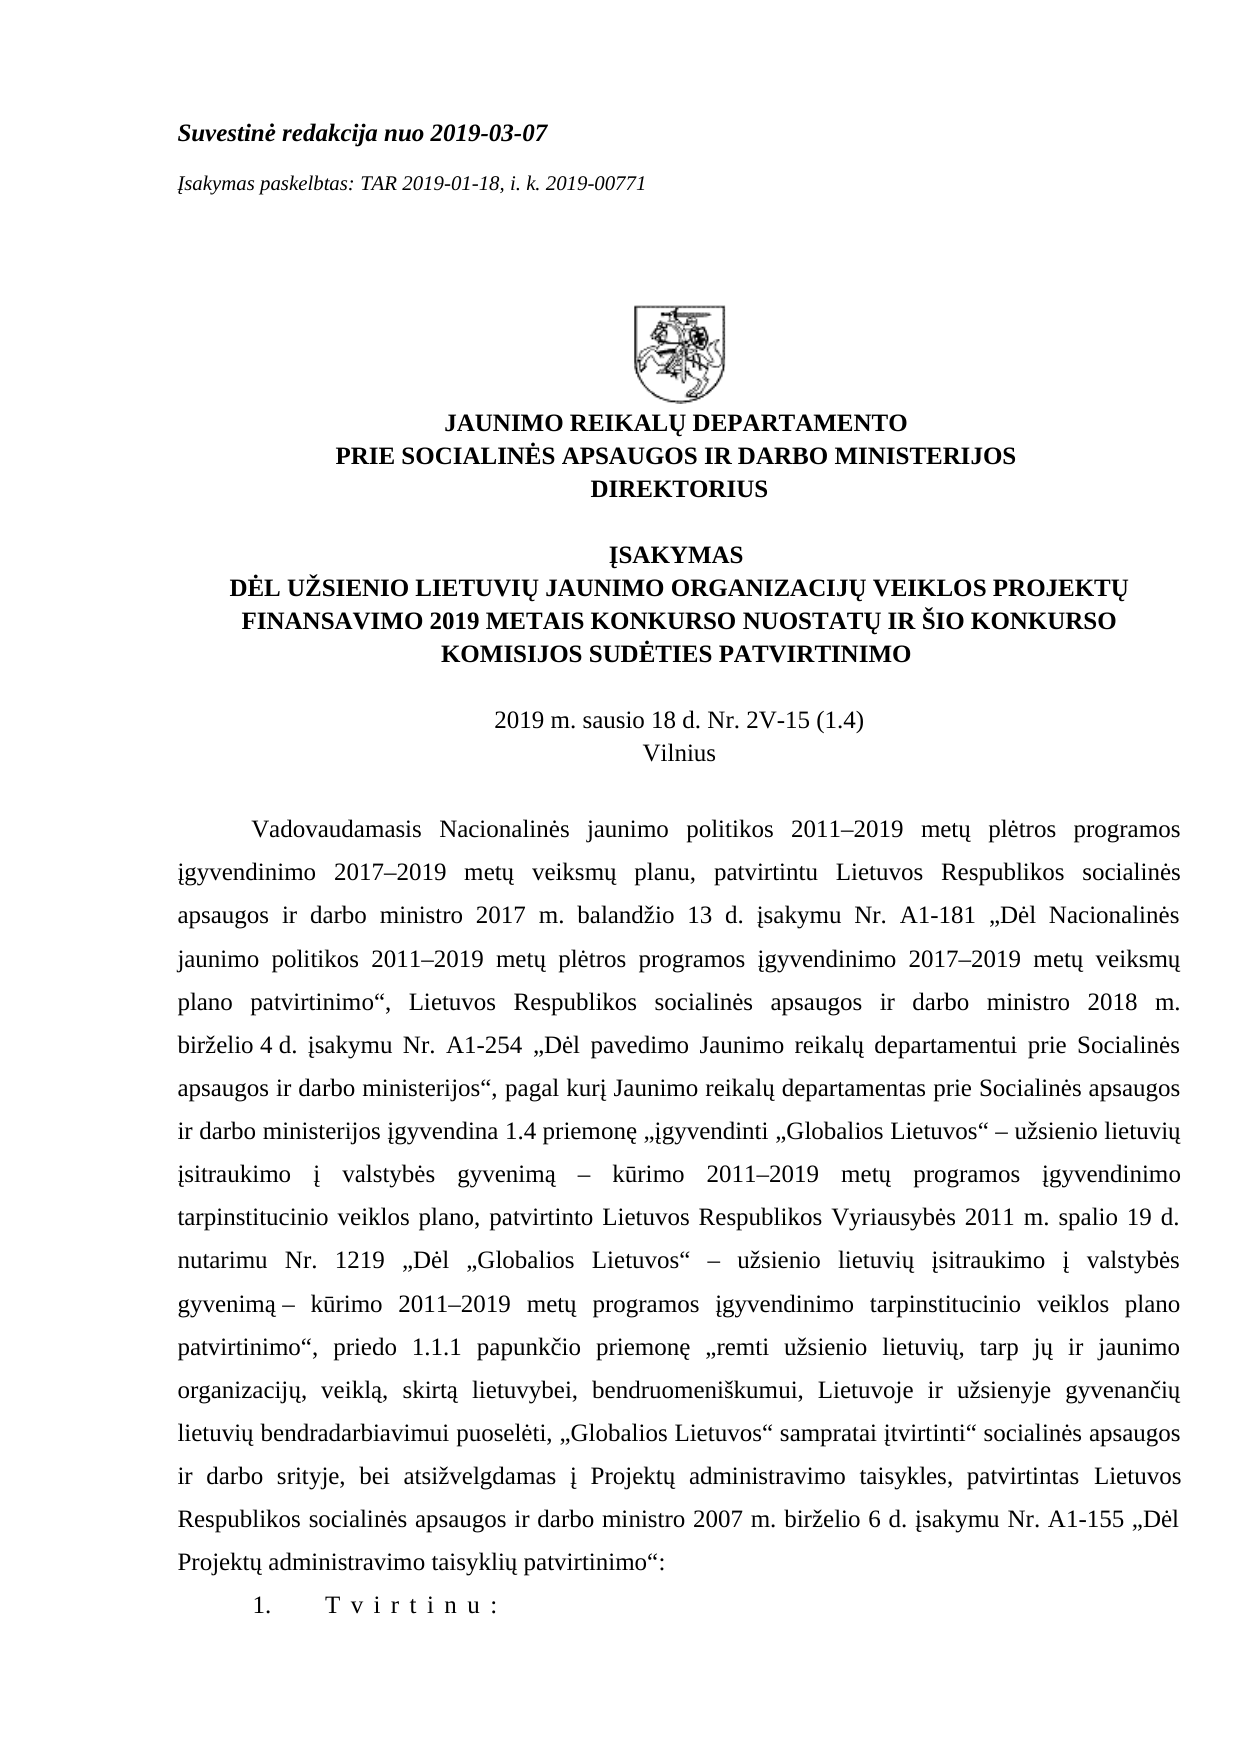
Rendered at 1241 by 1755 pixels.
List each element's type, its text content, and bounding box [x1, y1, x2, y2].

text Vadovaudamasis Nacionalinės jaunimo politikos 2011–2019 metų plėtros programos įgyvendinimo 2017–2019 metų veiksmų planu, patvirtintu Lietuvos Respublikos socialinės apsaugos ir darbo ministro 2017 m. balandžio 13 d. įsakymu Nr. A1-181 „Dėl Nacionalinės jaunimo politikos 2011–2019 metų plėtros programos įgyvendinimo 2017–2019 metų veiksmų plano patvirtinimo“, Lietuvos Respublikos socialinės apsaugos ir darbo ministro 2018 m. birželio 4 d. įsakymu Nr. A1-254 „Dėl pavedimo Jaunimo reikalų departamentui prie Socialinės apsaugos ir darbo ministerijos“, pagal kurį Jaunimo reikalų departamentas prie Socialinės apsaugos ir darbo ministerijos įgyvendina 1.4 priemonę „įgyvendinti „Globalios Lietuvos“ – užsienio lietuvių įsitraukimo į valstybės gyvenimą – kūrimo 2011–2019 metų programos įgyvendinimo tarpinstitucinio veiklos plano, patvirtinto Lietuvos Respublikos Vyriausybės 2011 m. spalio 19 d. nutarimu Nr. 1219 „Dėl „Globalios Lietuvos“ – užsienio lietuvių įsitraukimo į valstybės gyvenimą – kūrimo 2011–2019 metų programos įgyvendinimo tarpinstitucinio veiklos plano patvirtinimo“, priedo 1.1.1 papunkčio priemonę „remti užsienio lietuvių, tarp jų ir jaunimo organizacijų, veiklą, skirtą lietuvybei, bendruomeniškumui, Lietuvoje ir užsienyje gyvenančių lietuvių bendradarbiavimui puoselėti, „Globalios Lietuvos“ sampratai įtvirtinti“ socialinės apsaugos ir darbo srityje, bei atsižvelgdamas į Projektų administravimo taisykles, patvirtintas Lietuvos Respublikos socialinės apsaugos ir darbo ministro 2007 m. birželio 6 d. įsakymu Nr. A1-155 „Dėl Projektų administravimo taisyklių patvirtinimo“: [177, 814, 1181, 1576]
text DĖL UŽSIENIO LIETUVIŲ JAUNIMO ORGANIZACIJŲ VEIKLOS PROJEKTŲ FINANSAVIMO 2019 METAIS KONKURSO NUOSTATŲ IR ŠIO KONKURSO KOMISIJOS SUDĖTIES PATVIRTINIMO [177, 573, 1181, 668]
text Įsakymas paskelbtas: TAR 2019-01-18, i. k. 2019-00771 [177, 171, 1181, 195]
text prie socialinės apsaugos ir darbo ministerijos [177, 441, 1181, 470]
text Vilnius [177, 738, 1181, 767]
text DIREKTORIUS [177, 474, 1181, 503]
text JAUNIMO REIKALŲ DEPARTAMENTO [177, 408, 1181, 437]
text Suvestinė redakcija nuo 2019-03-07 [177, 118, 1181, 147]
text 1. Tvirtinu: [177, 1591, 1181, 1619]
text ĮSAKYMAS [177, 540, 1181, 569]
text 2019 m. sausio 18 d. Nr. 2V-15 (1.4) [177, 705, 1181, 734]
